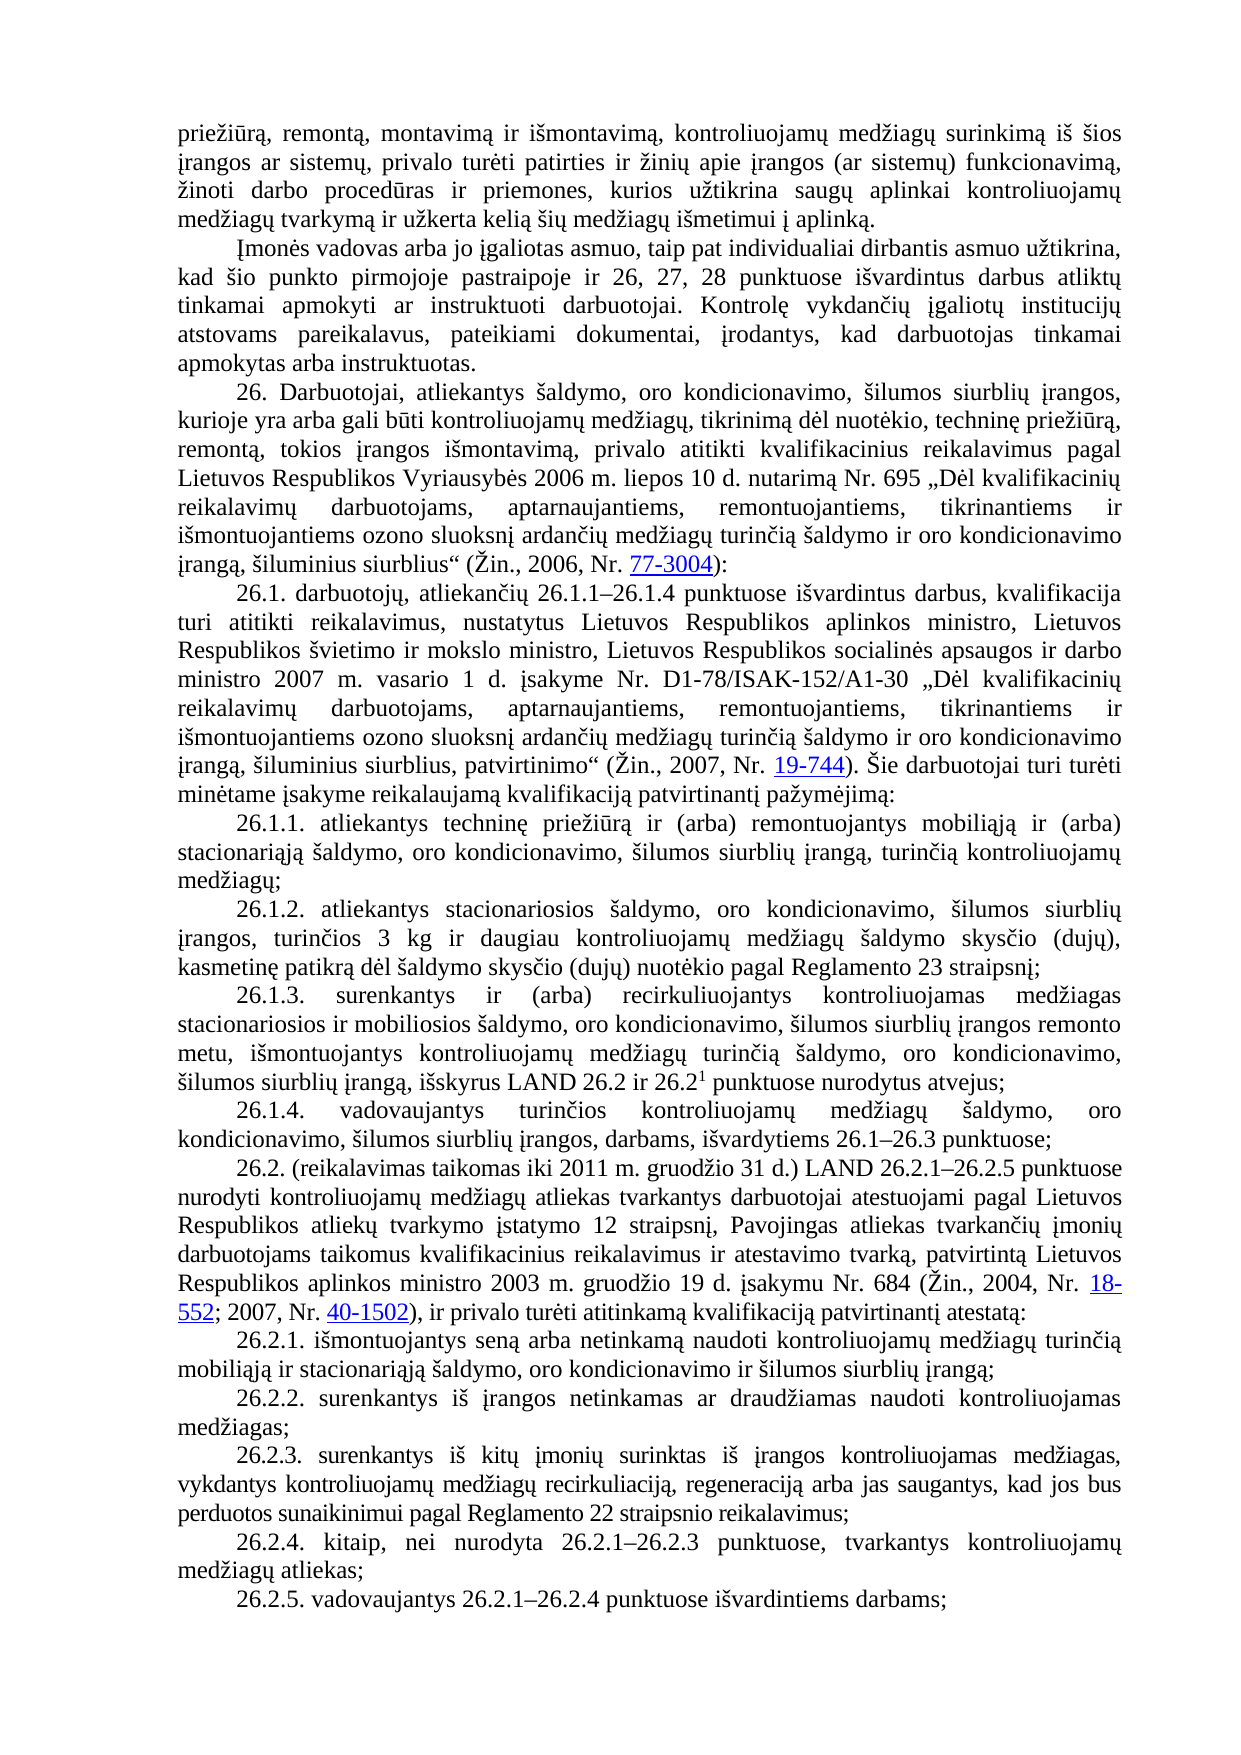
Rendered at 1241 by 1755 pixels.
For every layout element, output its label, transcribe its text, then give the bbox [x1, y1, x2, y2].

text 26.1.1. atliekantys techninę priežiūrą ir (arba) remontuojantys mobiliąją ir (arba) stacionariąją šaldymo, oro kondicionavimo, šilumos siurblių įrangą, turinčią kontroliuojamų medžiagų; [177, 808, 1122, 894]
text 26.2.2. surenkantys iš įrangos netinkamas ar draudžiamas naudoti kontroliuojamas medžiagas; [177, 1383, 1122, 1441]
text Įmonės vadovas arba jo įgaliotas asmuo, taip pat individualiai dirbantis asmuo užtikrina, kad šio punkto pirmojoje pastraipoje ir 26, 27, 28 punktuose išvardintus darbus atliktų tinkamai apmokyti ar instruktuoti darbuotojai. Kontrolę vykdančių įgaliotų institucijų atstovams pareikalavus, pateikiami dokumentai, įrodantys, kad darbuotojas tinkamai apmokytas arba instruktuotas. [177, 233, 1122, 377]
text 26.2.3. surenkantys iš kitų įmonių surinktas iš įrangos kontroliuojamas medžiagas, vykdantys kontroliuojamų medžiagų recirkuliaciją, regeneraciją arba jas saugantys, kad jos bus perduotos sunaikinimui pagal Reglamento 22 straipsnio reikalavimus; [177, 1441, 1122, 1527]
text 26.2.4. kitaip, nei nurodyta 26.2.1–26.2.3 punktuose, tvarkantys kontroliuojamų medžiagų atliekas; [177, 1527, 1122, 1584]
text 26.2.1. išmontuojantys seną arba netinkamą naudoti kontroliuojamų medžiagų turinčią mobiliąją ir stacionariąją šaldymo, oro kondicionavimo ir šilumos siurblių įrangą; [177, 1326, 1122, 1383]
text 26.1.3. surenkantys ir (arba) recirkuliuojantys kontroliuojamas medžiagas stacionariosios ir mobiliosios šaldymo, oro kondicionavimo, šilumos siurblių įrangos remonto metu, išmontuojantys kontroliuojamų medžiagų turinčią šaldymo, oro kondicionavimo, šilumos siurblių įrangą, išskyrus LAND 26.2 ir 26.21 punktuose nurodytus atvejus; [177, 981, 1122, 1096]
text priežiūrą, remontą, montavimą ir išmontavimą, kontroliuojamų medžiagų surinkimą iš šios įrangos ar sistemų, privalo turėti patirties ir žinių apie įrangos (ar sistemų) funkcionavimą, žinoti darbo procedūras ir priemones, kurios užtikrina saugų aplinkai kontroliuojamų medžiagų tvarkymą ir užkerta kelią šių medžiagų išmetimui į aplinką. [177, 118, 1122, 233]
text 26.1. darbuotojų, atliekančių 26.1.1–26.1.4 punktuose išvardintus darbus, kvalifikacija turi atitikti reikalavimus, nustatytus Lietuvos Respublikos aplinkos ministro, Lietuvos Respublikos švietimo ir mokslo ministro, Lietuvos Respublikos socialinės apsaugos ir darbo ministro 2007 m. vasario 1 d. įsakyme Nr. D1-78/ISAK-152/A1-30 „Dėl kvalifikacinių reikalavimų darbuotojams, aptarnaujantiems, remontuojantiems, tikrinantiems ir išmontuojantiems ozono sluoksnį ardančių medžiagų turinčią šaldymo ir oro kondicionavimo įrangą, šiluminius siurblius, patvirtinimo“ (Žin., 2007, Nr. 19-744). Šie darbuotojai turi turėti minėtame įsakyme reikalaujamą kvalifikaciją patvirtinantį pažymėjimą: [177, 578, 1122, 808]
text 26.2. (reikalavimas taikomas iki 2011 m. gruodžio 31 d.) LAND 26.2.1–26.2.5 punktuose nurodyti kontroliuojamų medžiagų atliekas tvarkantys darbuotojai atestuojami pagal Lietuvos Respublikos atliekų tvarkymo įstatymo 12 straipsnį, Pavojingas atliekas tvarkančių įmonių darbuotojams taikomus kvalifikacinius reikalavimus ir atestavimo tvarką, patvirtintą Lietuvos Respublikos aplinkos ministro 2003 m. gruodžio 19 d. įsakymu Nr. 684 (Žin., 2004, Nr. 18-552; 2007, Nr. 40-1502), ir privalo turėti atitinkamą kvalifikaciją patvirtinantį atestatą: [177, 1153, 1122, 1326]
text 26. Darbuotojai, atliekantys šaldymo, oro kondicionavimo, šilumos siurblių įrangos, kurioje yra arba gali būti kontroliuojamų medžiagų, tikrinimą dėl nuotėkio, techninę priežiūrą, remontą, tokios įrangos išmontavimą, privalo atitikti kvalifikacinius reikalavimus pagal Lietuvos Respublikos Vyriausybės 2006 m. liepos 10 d. nutarimą Nr. 695 „Dėl kvalifikacinių reikalavimų darbuotojams, aptarnaujantiems, remontuojantiems, tikrinantiems ir išmontuojantiems ozono sluoksnį ardančių medžiagų turinčią šaldymo ir oro kondicionavimo įrangą, šiluminius siurblius“ (Žin., 2006, Nr. 77-3004): [177, 377, 1122, 578]
text 26.1.2. atliekantys stacionariosios šaldymo, oro kondicionavimo, šilumos siurblių įrangos, turinčios 3 kg ir daugiau kontroliuojamų medžiagų šaldymo skysčio (dujų), kasmetinę patikrą dėl šaldymo skysčio (dujų) nuotėkio pagal Reglamento 23 straipsnį; [177, 894, 1122, 981]
text 26.1.4. vadovaujantys turinčios kontroliuojamų medžiagų šaldymo, oro kondicionavimo, šilumos siurblių įrangos, darbams, išvardytiems 26.1–26.3 punktuose; [177, 1096, 1122, 1153]
text 26.2.5. vadovaujantys 26.2.1–26.2.4 punktuose išvardintiems darbams; [177, 1584, 1122, 1613]
